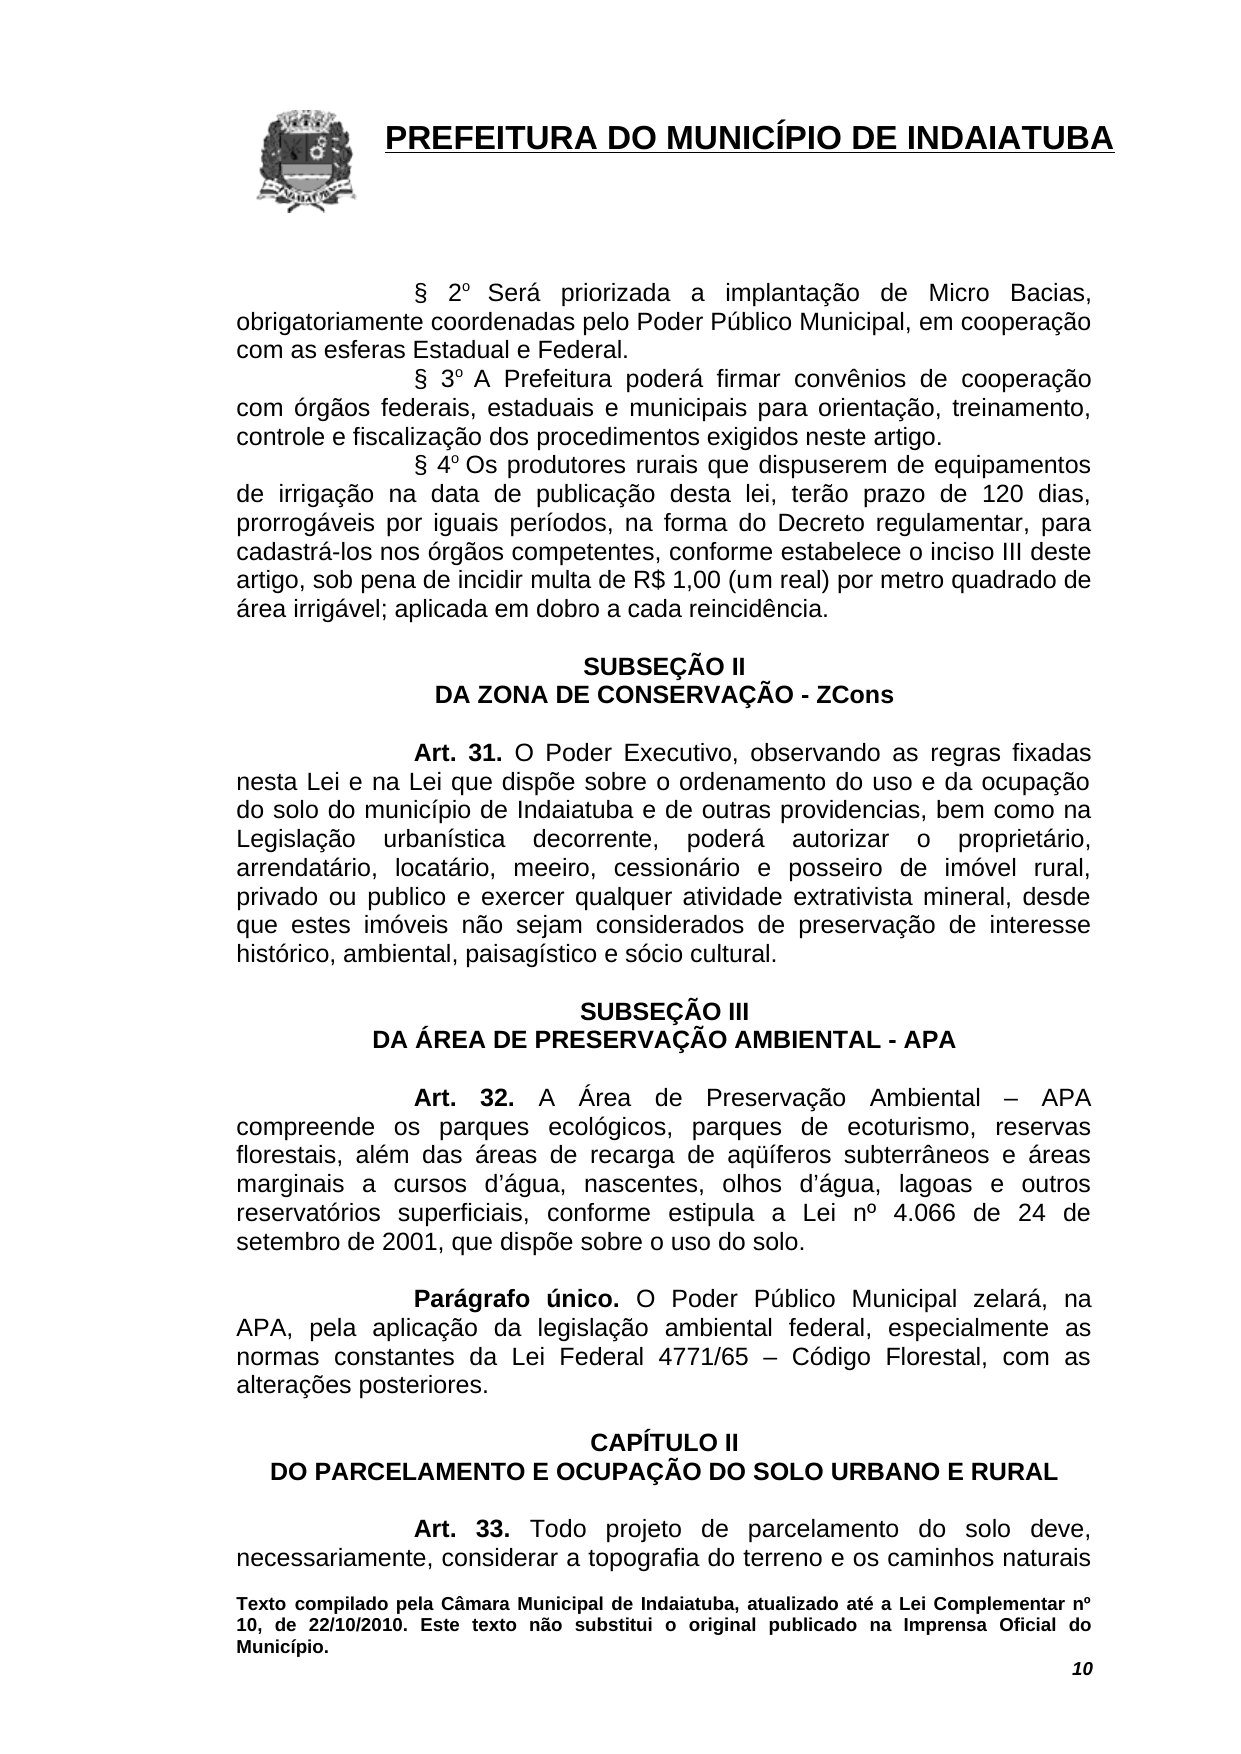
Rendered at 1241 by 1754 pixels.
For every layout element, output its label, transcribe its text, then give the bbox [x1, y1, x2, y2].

text Art. 31. O Poder Executivo, observando as regras fixadas nesta Lei e na Lei que dispõe sobre o ordenamento do uso e da ocupação do solo do município de Indaiatuba e de outras providencias, bem como na Legislação urbanística decorrente, poderá autorizar o proprietário, arrendatário, locatário, meeiro, cessionário e posseiro de imóvel rural, privado ou publico e exercer qualquer atividade extrativista mineral, desde que estes imóveis não sejam considerados de preservação de interesse histórico, ambiental, paisagístico e sócio cultural. [236, 738, 1092, 968]
subtitle DO PARCELAMENTO E OCUPAÇÃO DO SOLO URBANO E RURAL [236, 1457, 1092, 1485]
text § 3o A Prefeitura poderá firmar convênios de cooperação com órgãos federais, estaduais e municipais para orientação, treinamento, controle e fiscalização dos procedimentos exigidos neste artigo. [236, 364, 1092, 450]
text Art. 33. Todo projeto de parcelamento do solo deve, necessariamente, considerar a topografia do terreno e os caminhos naturais [236, 1514, 1092, 1572]
subtitle DA ÁREA DE PRESERVAÇÃO AMBIENTAL - APA [236, 1025, 1092, 1054]
text Art. 32. A Área de Preservação Ambiental – APA compreende os parques ecológicos, parques de ecoturismo, reservas florestais, além das áreas de recarga de aqüíferos subterrâneos e áreas marginais a cursos d’água, nascentes, olhos d’água, lagoas e outros reservatórios superficiais, conforme estipula a Lei nº 4.066 de 24 de setembro de 2001, que dispõe sobre o uso do solo. [236, 1083, 1092, 1255]
text § 2o Será priorizada a implantação de Micro Bacias, obrigatoriamente coordenadas pelo Poder Público Municipal, em cooperação com as esferas Estadual e Federal. [236, 278, 1092, 364]
subtitle SUBSEÇÃO III [236, 997, 1092, 1025]
subtitle SUBSEÇÃO II [236, 652, 1092, 680]
text § 4o Os produtores rurais que dispuserem de equipamentos de irrigação na data de publicação desta lei, terão prazo de 120 dias, prorrogáveis por iguais períodos, na forma do Decreto regulamentar, para cadastrá-los nos órgãos competentes, conforme estabelece o inciso III deste artigo, sob pena de incidir multa de R$ 1,00 (um real) por metro quadrado de área irrigável; aplicada em dobro a cada reincidência. [236, 450, 1092, 623]
subtitle CAPÍTULO II [236, 1428, 1092, 1457]
text Parágrafo único. O Poder Público Municipal zelará, na APA, pela aplicação da legislação ambiental federal, especialmente as normas constantes da Lei Federal 4771/65 – Código Florestal, com as alterações posteriores. [236, 1284, 1092, 1399]
subtitle DA ZONA DE CONSERVAÇÃO - ZCons [236, 680, 1092, 709]
